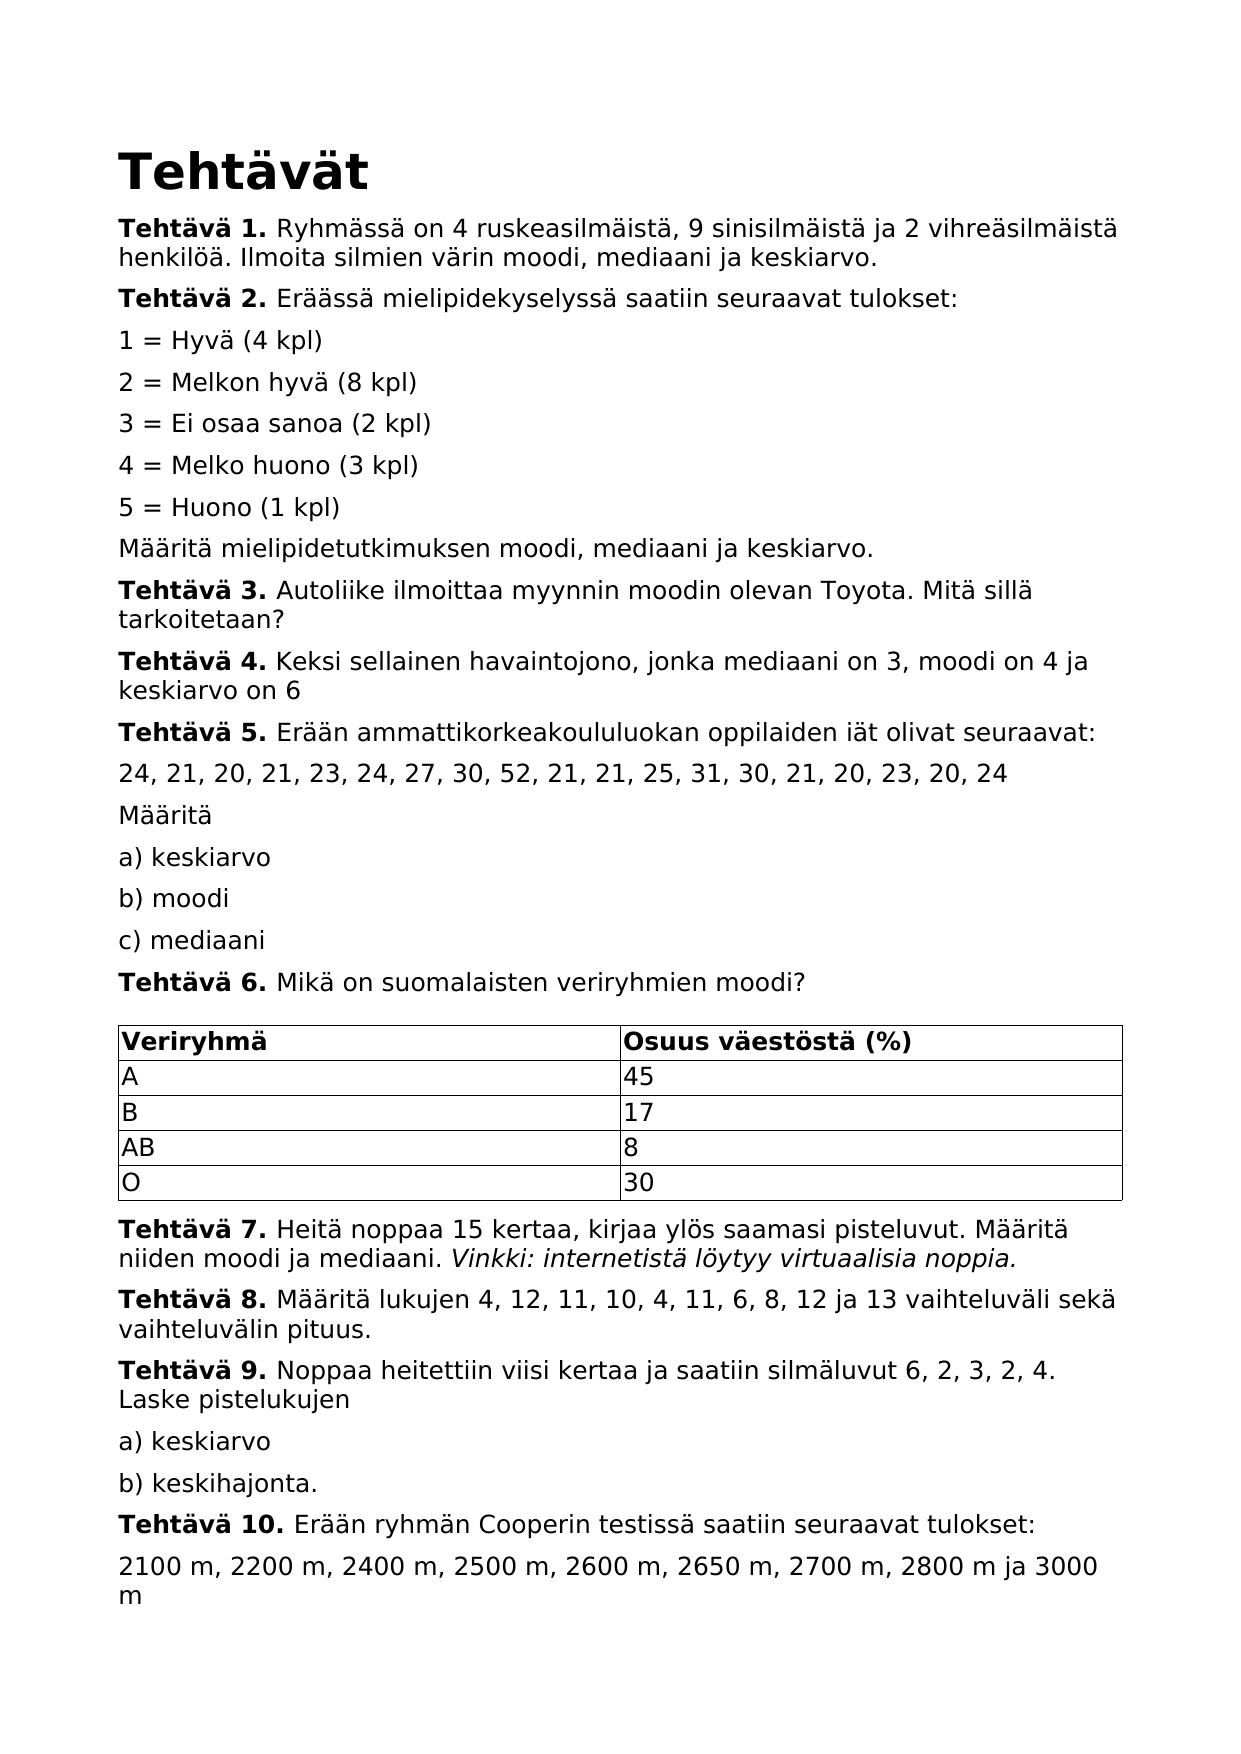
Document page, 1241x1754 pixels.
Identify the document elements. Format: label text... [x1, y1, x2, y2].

text 5 = Huono (1 kpl) [118, 493, 1122, 522]
text Tehtävä 9. Noppaa heitettiin viisi kertaa ja saatiin silmäluvut 6, 2, 3, 2, 4. Laske pistelukujen [118, 1357, 1122, 1415]
subtitle Tehtävät [118, 143, 1122, 201]
text Tehtävä 5. Erään ammattikorkeakoululuokan oppilaiden iät olivat seuraavat: [118, 718, 1122, 747]
text Määritä [118, 801, 1122, 831]
text Tehtävä 2. Eräässä mielipidekyselyssä saatiin seuraavat tulokset: [118, 285, 1122, 314]
table_cell AB [119, 1131, 620, 1165]
text 3 = Ei osaa sanoa (2 kpl) [118, 410, 1122, 439]
text Tehtävä 1. Ryhmässä on 4 ruskeasilmäistä, 9 sinisilmäistä ja 2 vihreäsilmäistä henkilöä. Ilmoita silmien värin moodi, mediaani ja keskiarvo. [118, 214, 1122, 272]
table_cell A [119, 1061, 620, 1095]
table_cell O [119, 1166, 620, 1200]
text c) mediaani [118, 926, 1122, 956]
text Tehtävä 4. Keksi sellainen havaintojono, jonka mediaani on 3, moodi on 4 ja keskiarvo on 6 [118, 647, 1122, 706]
table_header Veriryhmä [119, 1026, 620, 1059]
table_cell 30 [621, 1166, 1122, 1200]
text Tehtävä 3. Autoliike ilmoittaa myynnin moodin olevan Toyota. Mitä sillä tarkoitetaan? [118, 576, 1122, 635]
text Tehtävä 7. Heitä noppaa 15 kertaa, kirjaa ylös saamasi pisteluvut. Määritä niiden moodi ja mediaani. Vinkki: internetistä löytyy virtuaalisia noppia. [118, 1215, 1122, 1273]
text b) moodi [118, 885, 1122, 914]
table_header Osuus väestöstä (%) [621, 1026, 1122, 1059]
table_cell B [119, 1096, 620, 1130]
text 2 = Melkon hyvä (8 kpl) [118, 368, 1122, 397]
text a) keskiarvo [118, 1427, 1122, 1457]
table_cell 8 [621, 1131, 1122, 1165]
text Tehtävä 6. Mikä on suomalaisten veriryhmien moodi? [118, 968, 1122, 997]
text 24, 21, 20, 21, 23, 24, 27, 30, 52, 21, 21, 25, 31, 30, 21, 20, 23, 20, 24 [118, 760, 1122, 789]
text Tehtävä 8. Määritä lukujen 4, 12, 11, 10, 4, 11, 6, 8, 12 ja 13 vaihteluväli sekä vaihteluvälin pituus. [118, 1286, 1122, 1344]
text a) keskiarvo [118, 843, 1122, 872]
text 4 = Melko huono (3 kpl) [118, 451, 1122, 481]
text 1 = Hyvä (4 kpl) [118, 326, 1122, 356]
table_cell 17 [621, 1096, 1122, 1130]
text b) keskihajonta. [118, 1469, 1122, 1498]
text 2100 m, 2200 m, 2400 m, 2500 m, 2600 m, 2650 m, 2700 m, 2800 m ja 3000 m [118, 1552, 1122, 1611]
text Tehtävä 10. Erään ryhmän Cooperin testissä saatiin seuraavat tulokset: [118, 1511, 1122, 1540]
text Määritä mielipidetutkimuksen moodi, mediaani ja keskiarvo. [118, 535, 1122, 564]
table_cell 45 [621, 1061, 1122, 1095]
